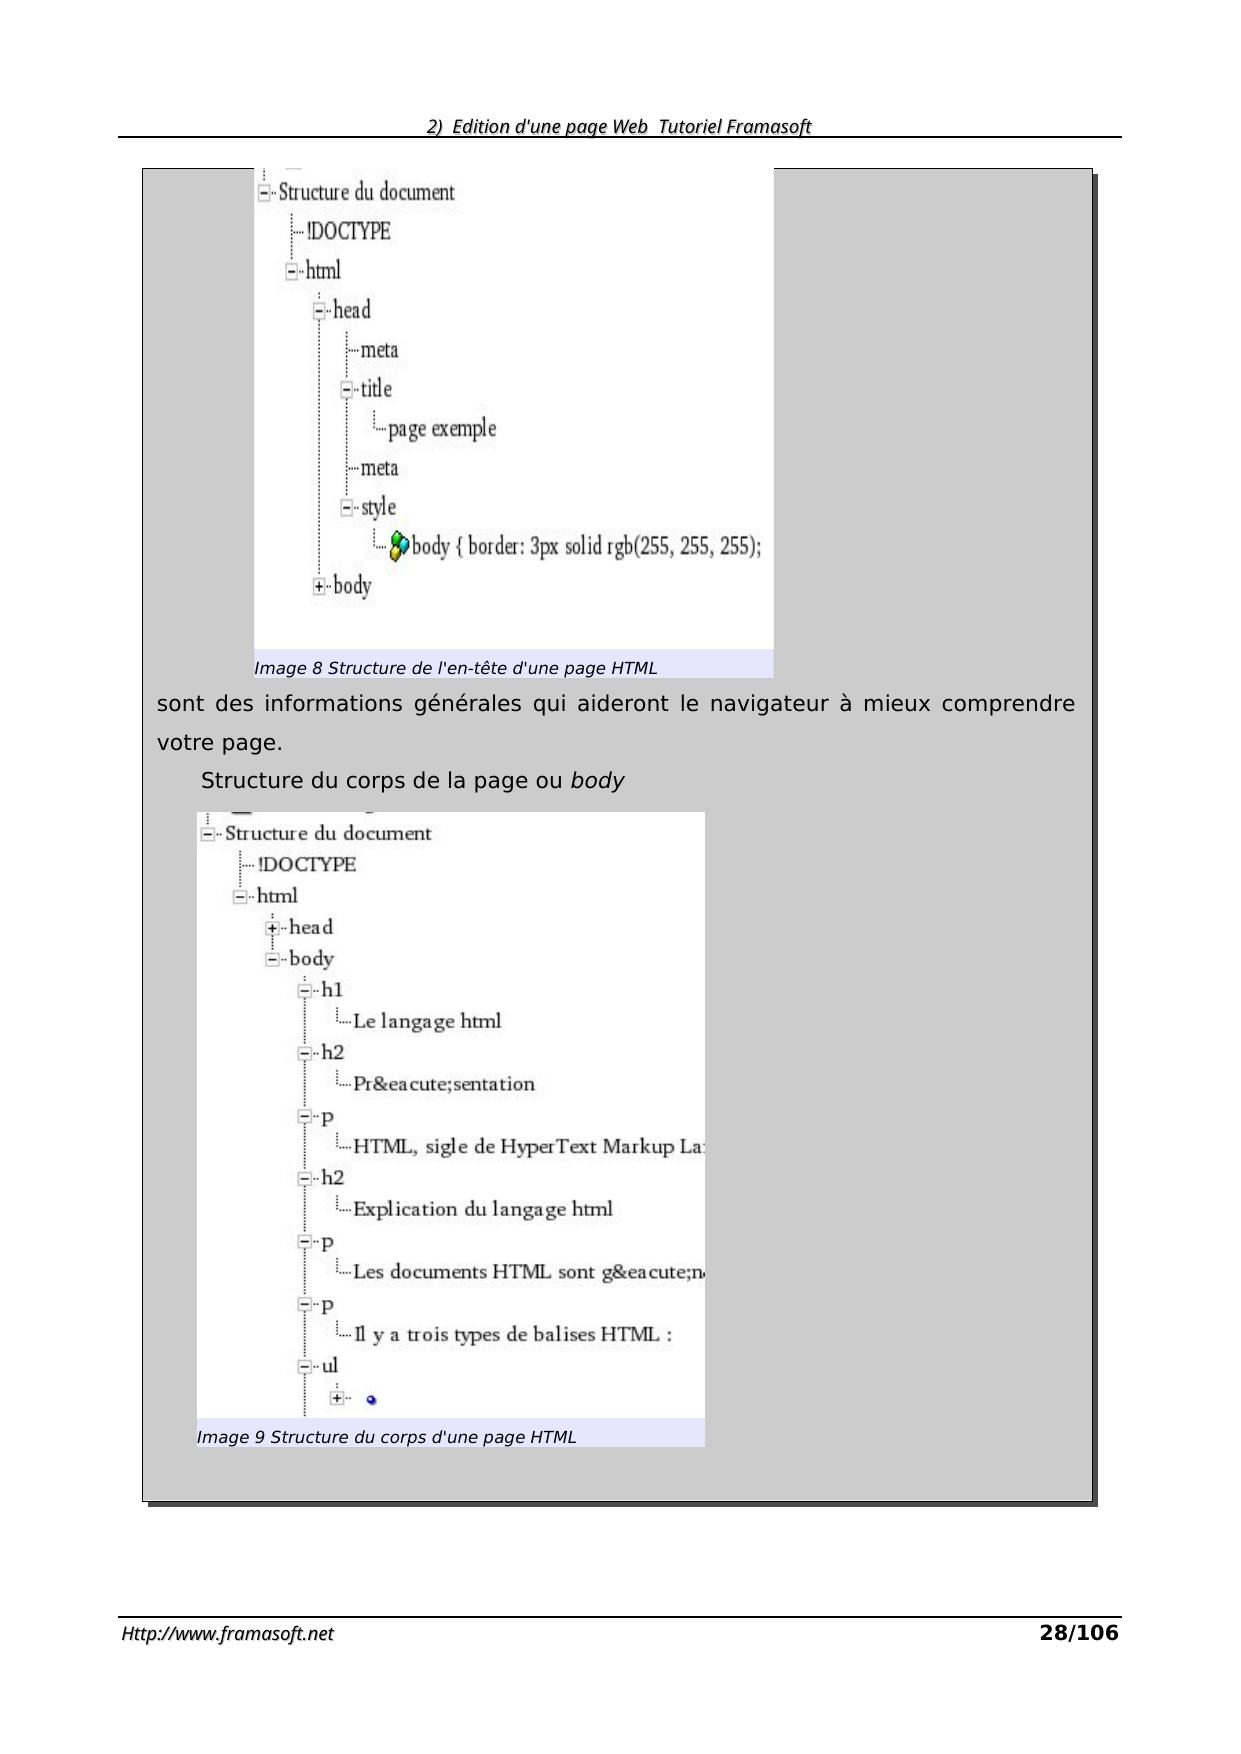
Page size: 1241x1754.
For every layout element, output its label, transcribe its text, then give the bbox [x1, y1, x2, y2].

picture [254, 168, 774, 649]
picture [196, 812, 705, 1418]
text sont des informations générales qui aideront le navigateur à mieux comprendre votre page. [143, 169, 1092, 753]
text Image 9 Structure du corps d'une page HTML [197, 1418, 705, 1447]
text Structure du corps de la page ou body [143, 753, 1092, 792]
text Image 8 Structure de l'en-tête d'une page HTML [254, 649, 774, 678]
